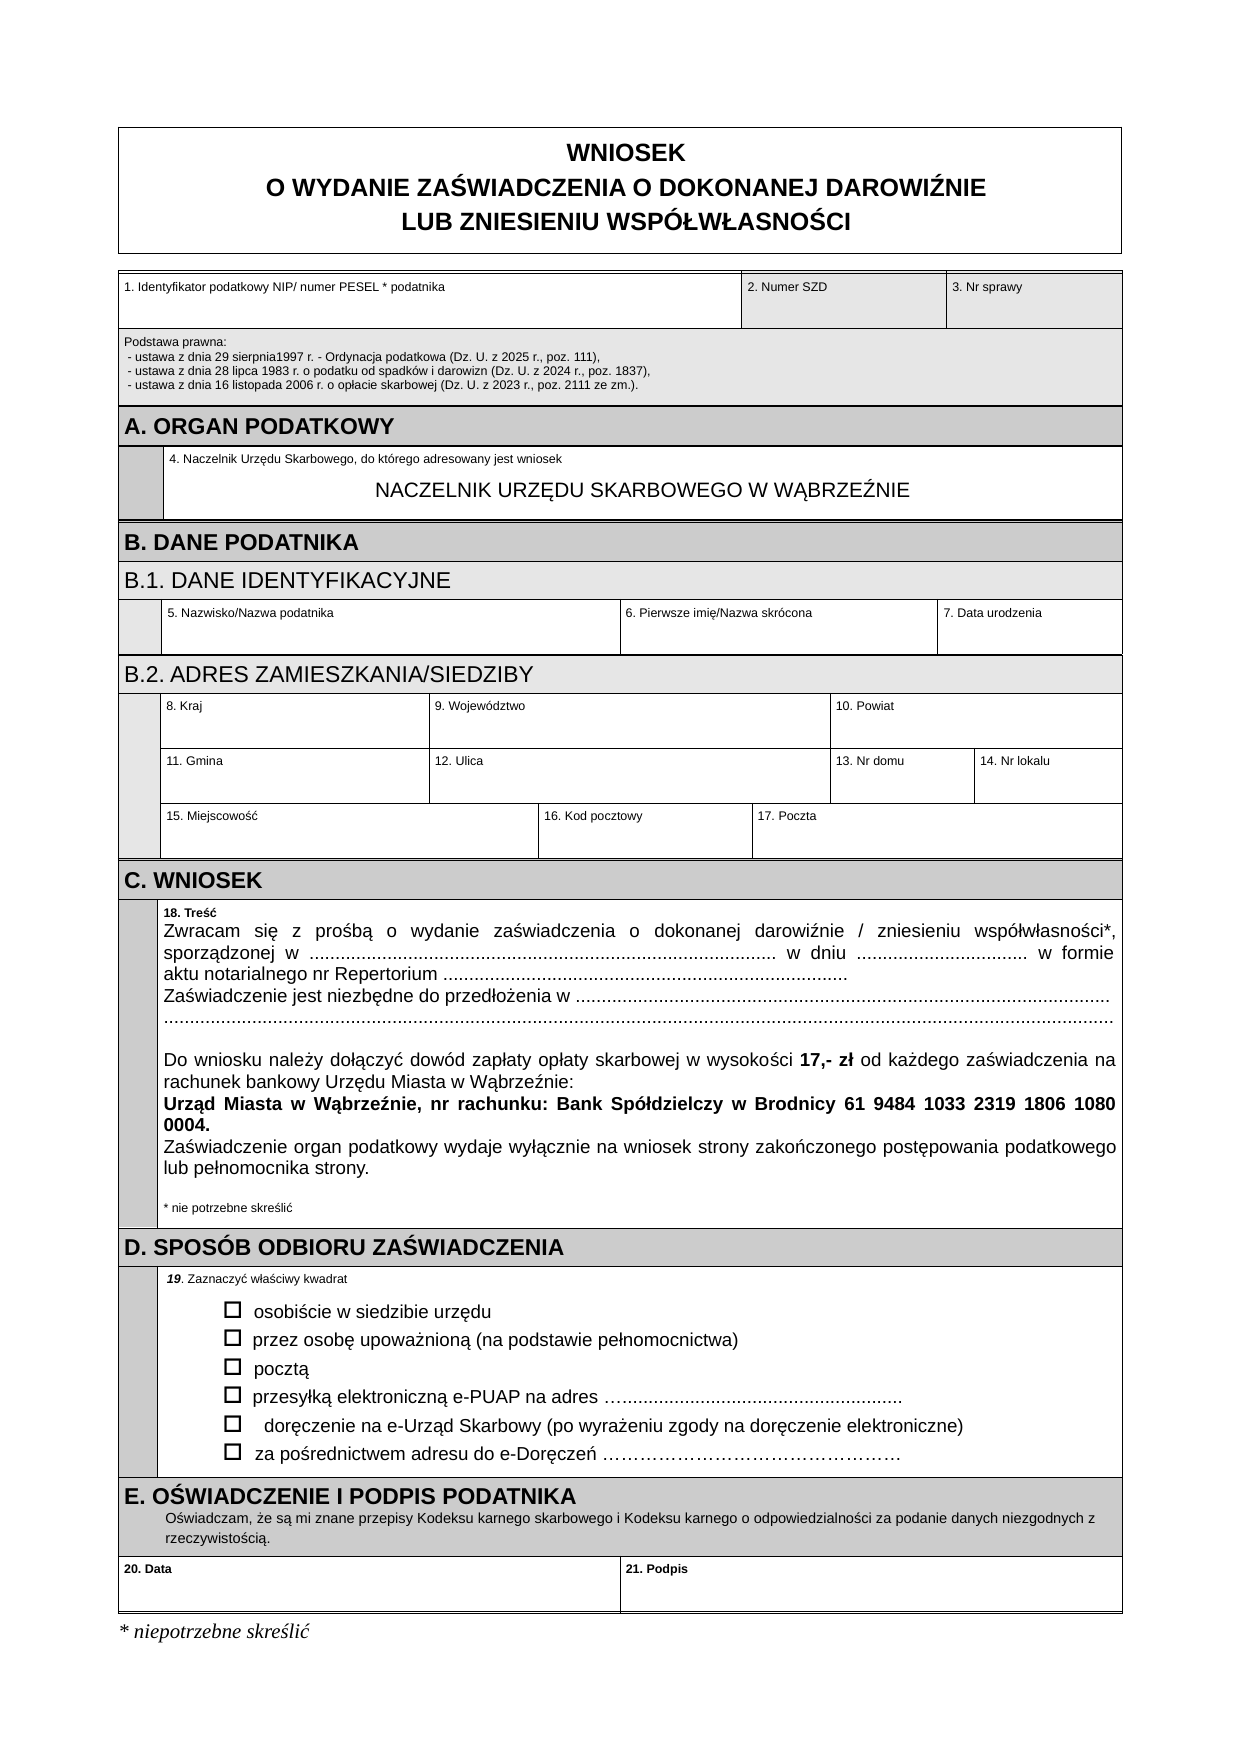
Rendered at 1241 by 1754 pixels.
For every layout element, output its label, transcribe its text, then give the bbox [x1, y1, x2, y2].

table_cell 20. Data [119, 1557, 620, 1611]
table_cell 5. Nazwisko/Nazwa podatnika [162, 600, 620, 654]
table_cell [119, 600, 161, 654]
table_cell 14. Nr lokalu [975, 749, 1122, 803]
table_cell 21. Podpis [621, 1557, 1122, 1611]
table_cell [119, 694, 160, 858]
table_cell 13. Nr domu [831, 749, 974, 803]
table_header 3. Nr sprawy [947, 274, 1122, 328]
table_header B. DANE PODATNIKA [119, 523, 1122, 561]
table_cell B.1. DANE IDENTYFIKACYJNE [119, 562, 1122, 599]
table_cell 10. Powiat [831, 694, 1122, 748]
table_header C. WNIOSEK [119, 861, 1122, 899]
table_cell 11. Gmina [161, 749, 429, 803]
table_cell Podstawa prawna: - ustawa z dnia 29 sierpnia1997 r. - Ordynacja podatkowa (Dz. U. z 2025 r., poz. 111), - ustawa z dnia 28 lipca 1983 r. o podatku od spadków i darowizn (Dz. U. z 2024 r., poz. 1837), - ustawa z dnia 16 listopada 2006 r. o opłacie skarbowej (Dz. U. z 2023 r., poz. 2111 ze zm.). [119, 329, 1122, 405]
table_cell 18. Treść Zwracam się z prośbą o wydanie zaświadczenia o dokonanej darowiźnie / zniesieniu współwłasności*, sporządzonej w .......................................................................................... w dniu ................................. w formie aktu notarialnego nr Repertorium .............................................................................. Zaświadczenie jest niezbędne do przedłożenia w ....................................................................................................... ....................................................................................................................................................................................... Do wniosku należy dołączyć dowód zapłaty opłaty skarbowej w wysokości 17,- zł od każdego zaświadczenia na rachunek bankowy Urzędu Miasta w Wąbrzeźnie: Urząd Miasta w Wąbrzeźnie, nr rachunku: Bank Spółdzielczy w Brodnicy 61 9484 1033 2319 1806 1080 0004. Zaświadczenie organ podatkowy wydaje wyłącznie na wniosek strony zakończonego postępowania podatkowego lub pełnomocnika strony. * nie potrzebne skreślić [158, 900, 1122, 1227]
table_header 2. Numer SZD [742, 274, 946, 328]
table_cell 12. Ulica [430, 749, 830, 803]
table_cell 8. Kraj [161, 694, 429, 748]
text * niepotrzebne skreślić [118, 1618, 1122, 1643]
table_header wniosek o wydanie zaświadczenia o dokonanej darowiźnie lub zniesieniu współwłasności [119, 128, 1121, 253]
table_cell [119, 900, 157, 1227]
table_cell 6. Pierwsze imię/Nazwa skrócona [621, 600, 937, 654]
table_cell A. ORGAN PODATKOWY [119, 407, 1122, 445]
table_header [119, 447, 163, 519]
table_cell E. OŚWIADCZENIE I PODPIS PODATNIKA Oświadczam, że są mi znane przepisy Kodeksu karnego skarbowego i Kodeksu karnego o odpowiedzialności za podanie danych niezgodnych z rzeczywistością. [119, 1478, 1122, 1556]
table_header 4. Naczelnik Urzędu Skarbowego, do którego adresowany jest wniosek NACZELNIK URZĘDU SKARBOWEGO W WĄBRZEŹNIE [164, 447, 1122, 519]
table_cell 19. Zaznaczyć właściwy kwadrat osobiście w siedzibie urzędu przez osobę upoważnioną (na podstawie pełnomocnictwa) pocztą przesyłką elektroniczną e-PUAP na adres …......................................................  doręczenie na e-Urząd Skarbowy (po wyrażeniu zgody na doręczenie elektroniczne)  za pośrednictwem adresu do e-Doręczeń ………………………………………… [158, 1267, 1122, 1477]
table_cell [119, 1267, 157, 1477]
table_cell 17. Poczta [753, 804, 1122, 858]
table_cell D. SPOSÓB ODBIORU ZAŚWIADCZENIA [119, 1229, 1122, 1266]
table_header B.2. ADRES ZAMIESZKANIA/SIEDZIBY [119, 656, 1122, 693]
table_cell 7. Data urodzenia [938, 600, 1122, 654]
table_cell 16. Kod pocztowy [539, 804, 752, 858]
table_cell 9. Województwo [430, 694, 830, 748]
table_header 1. Identyfikator podatkowy NIP/ numer PESEL * podatnika [119, 274, 741, 328]
table_cell 15. Miejscowość [161, 804, 538, 858]
